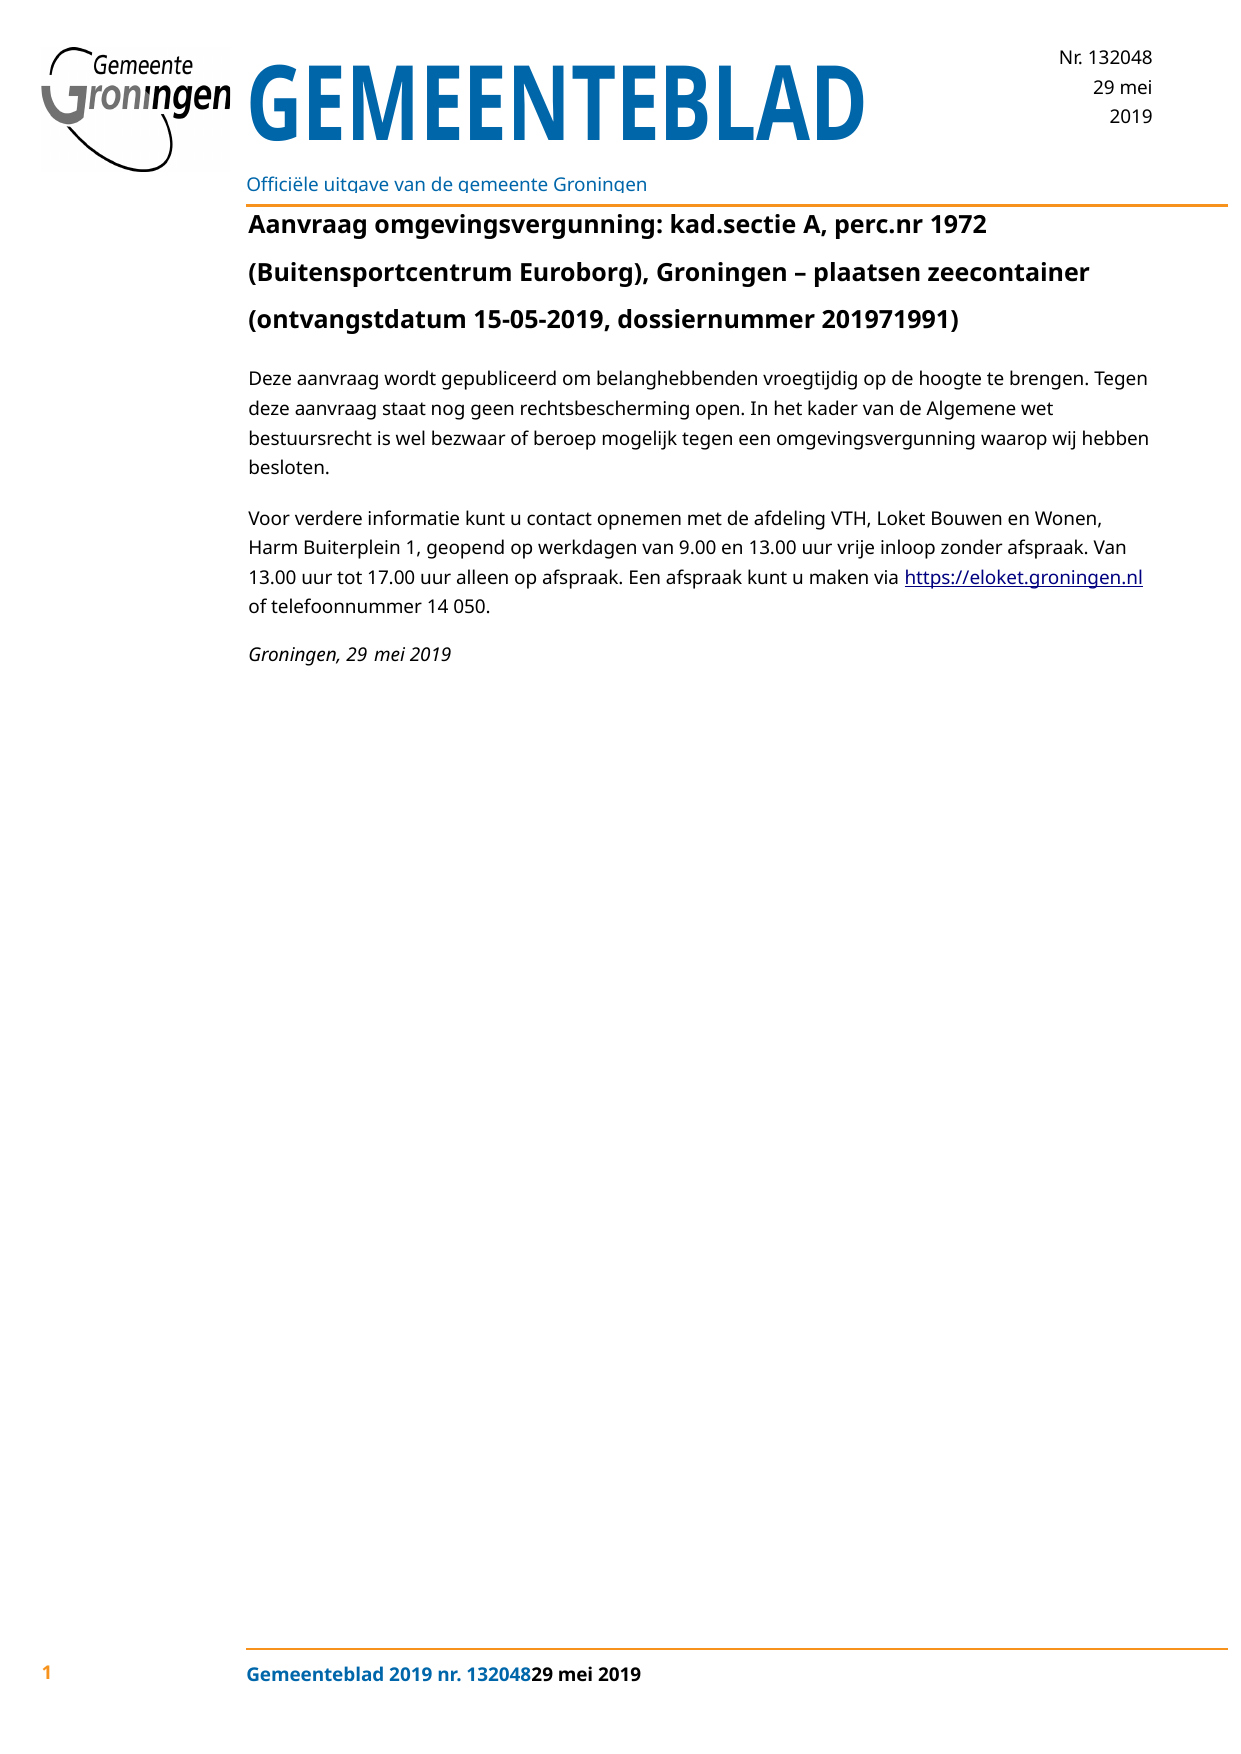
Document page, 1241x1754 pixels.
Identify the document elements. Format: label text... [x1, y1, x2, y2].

text Aanvraag omgevingsvergunning: kad.sectie A, perc.nr 1972 (Buitensportcentrum Euroborg), Groningen – plaatsen zeecontainer (ontvangstdatum 15-05-2019, dossiernummer 201971991) [248, 207, 1152, 336]
text Voor verdere informatie kunt u contact opnemen met de afdeling VTH, Loket Bouwen en Wonen, Harm Buiterplein 1, geopend op werkdagen van 9.00 en 13.00 uur vrije inloop zonder afspraak. Van 13.00 uur tot 17.00 uur alleen op afspraak. Een afspraak kunt u maken via https://eloket.groningen.nl of telefoonnummer 14 050. [248, 505, 1152, 619]
picture [41, 47, 231, 172]
text Deze aanvraag wordt gepubliceerd om belanghebbenden vroegtijdig op de hoogte te brengen. Tegen deze aanvraag staat nog geen rechtsbescherming open. In het kader van de Algemene wet bestuursrecht is wel bezwaar of beroep mogelijk tegen een omgevingsvergunning waarop wij hebben besloten. [248, 366, 1152, 480]
text Groningen, 29 mei 2019 [248, 641, 1152, 667]
